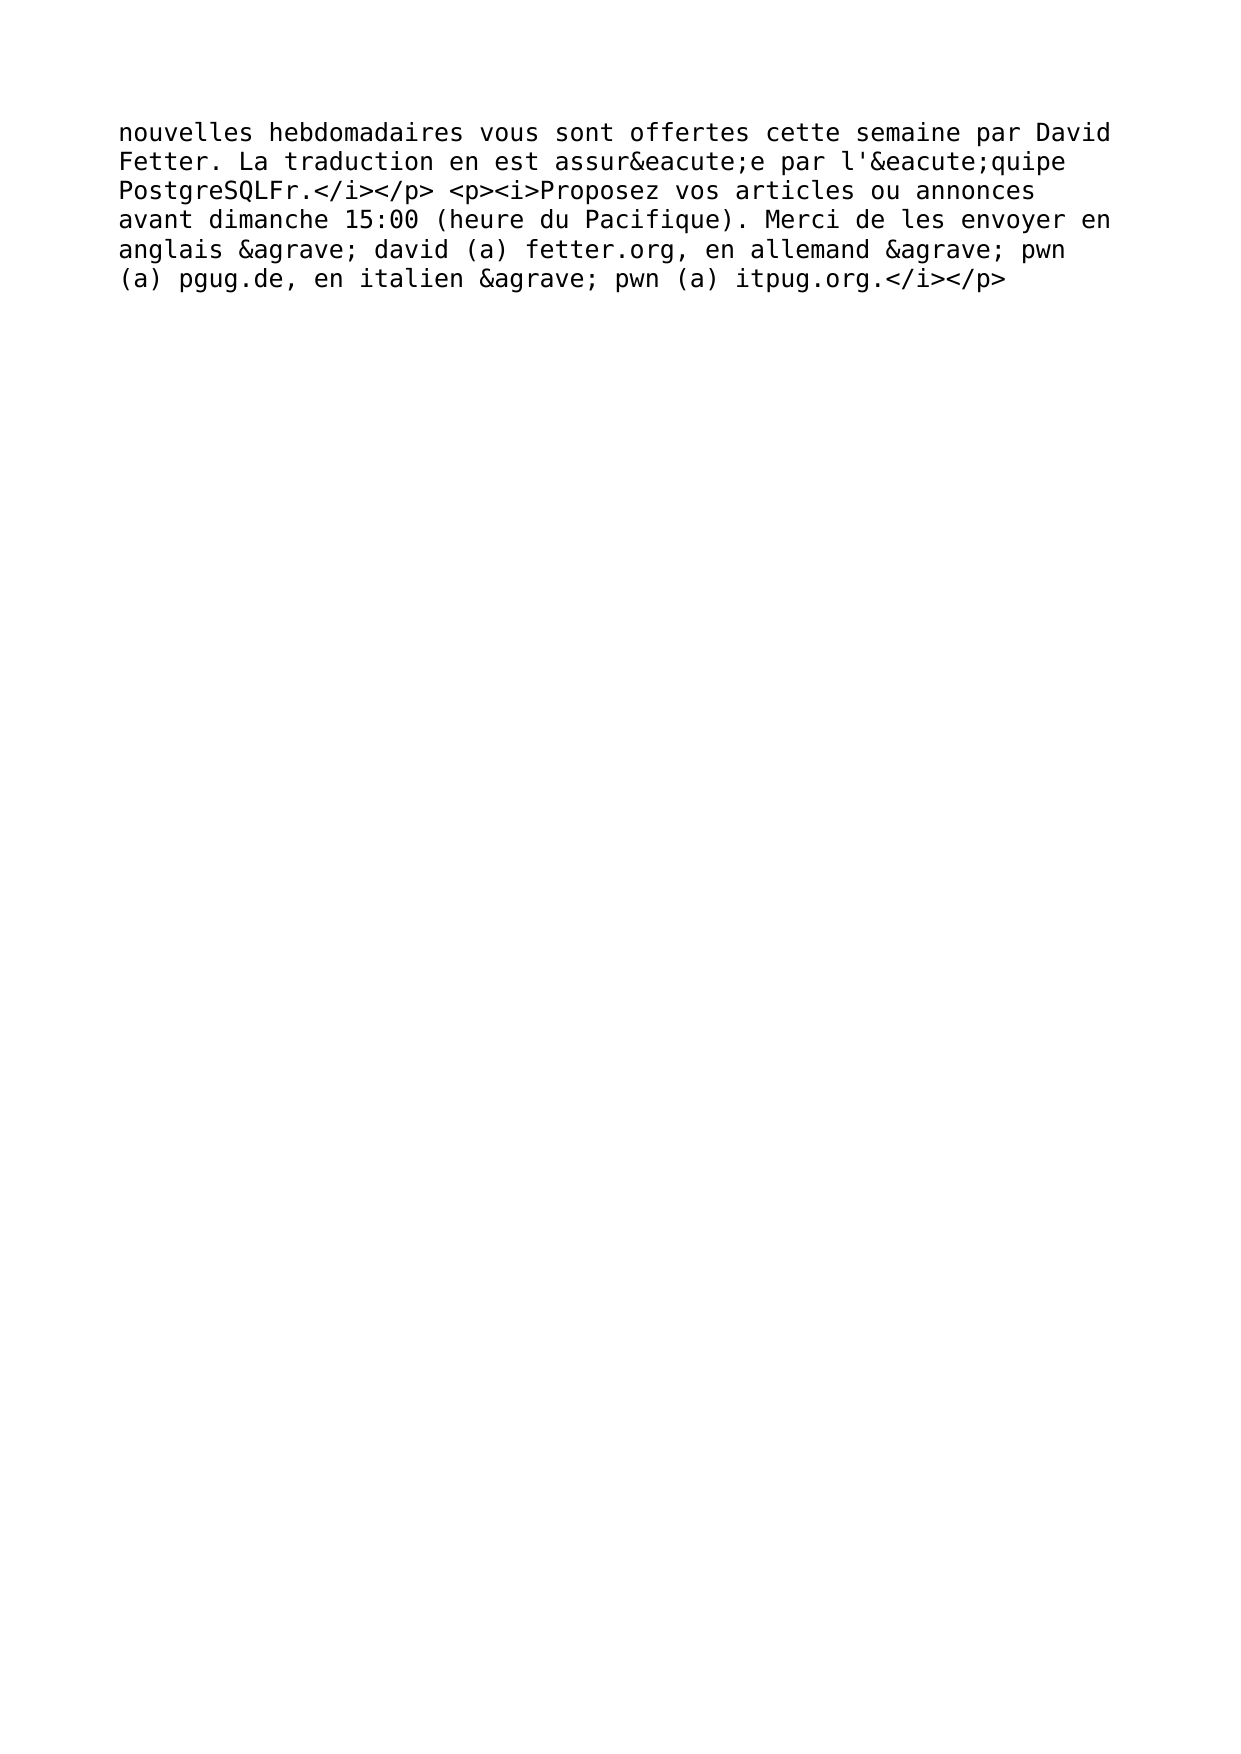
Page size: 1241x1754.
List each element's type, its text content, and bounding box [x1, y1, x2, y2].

text nouvelles hebdomadaires vous sont offertes cette semaine par David Fetter. La traduction en est assur&eacute;e par l'&eacute;quipe PostgreSQLFr.</i></p> <p><i>Proposez vos articles ou annonces avant dimanche 15:00 (heure du Pacifique). Merci de les envoyer en anglais &agrave; david (a) fetter.org, en allemand &agrave; pwn (a) pgug.de, en italien &agrave; pwn (a) itpug.org.</i></p> [118, 118, 1122, 293]
